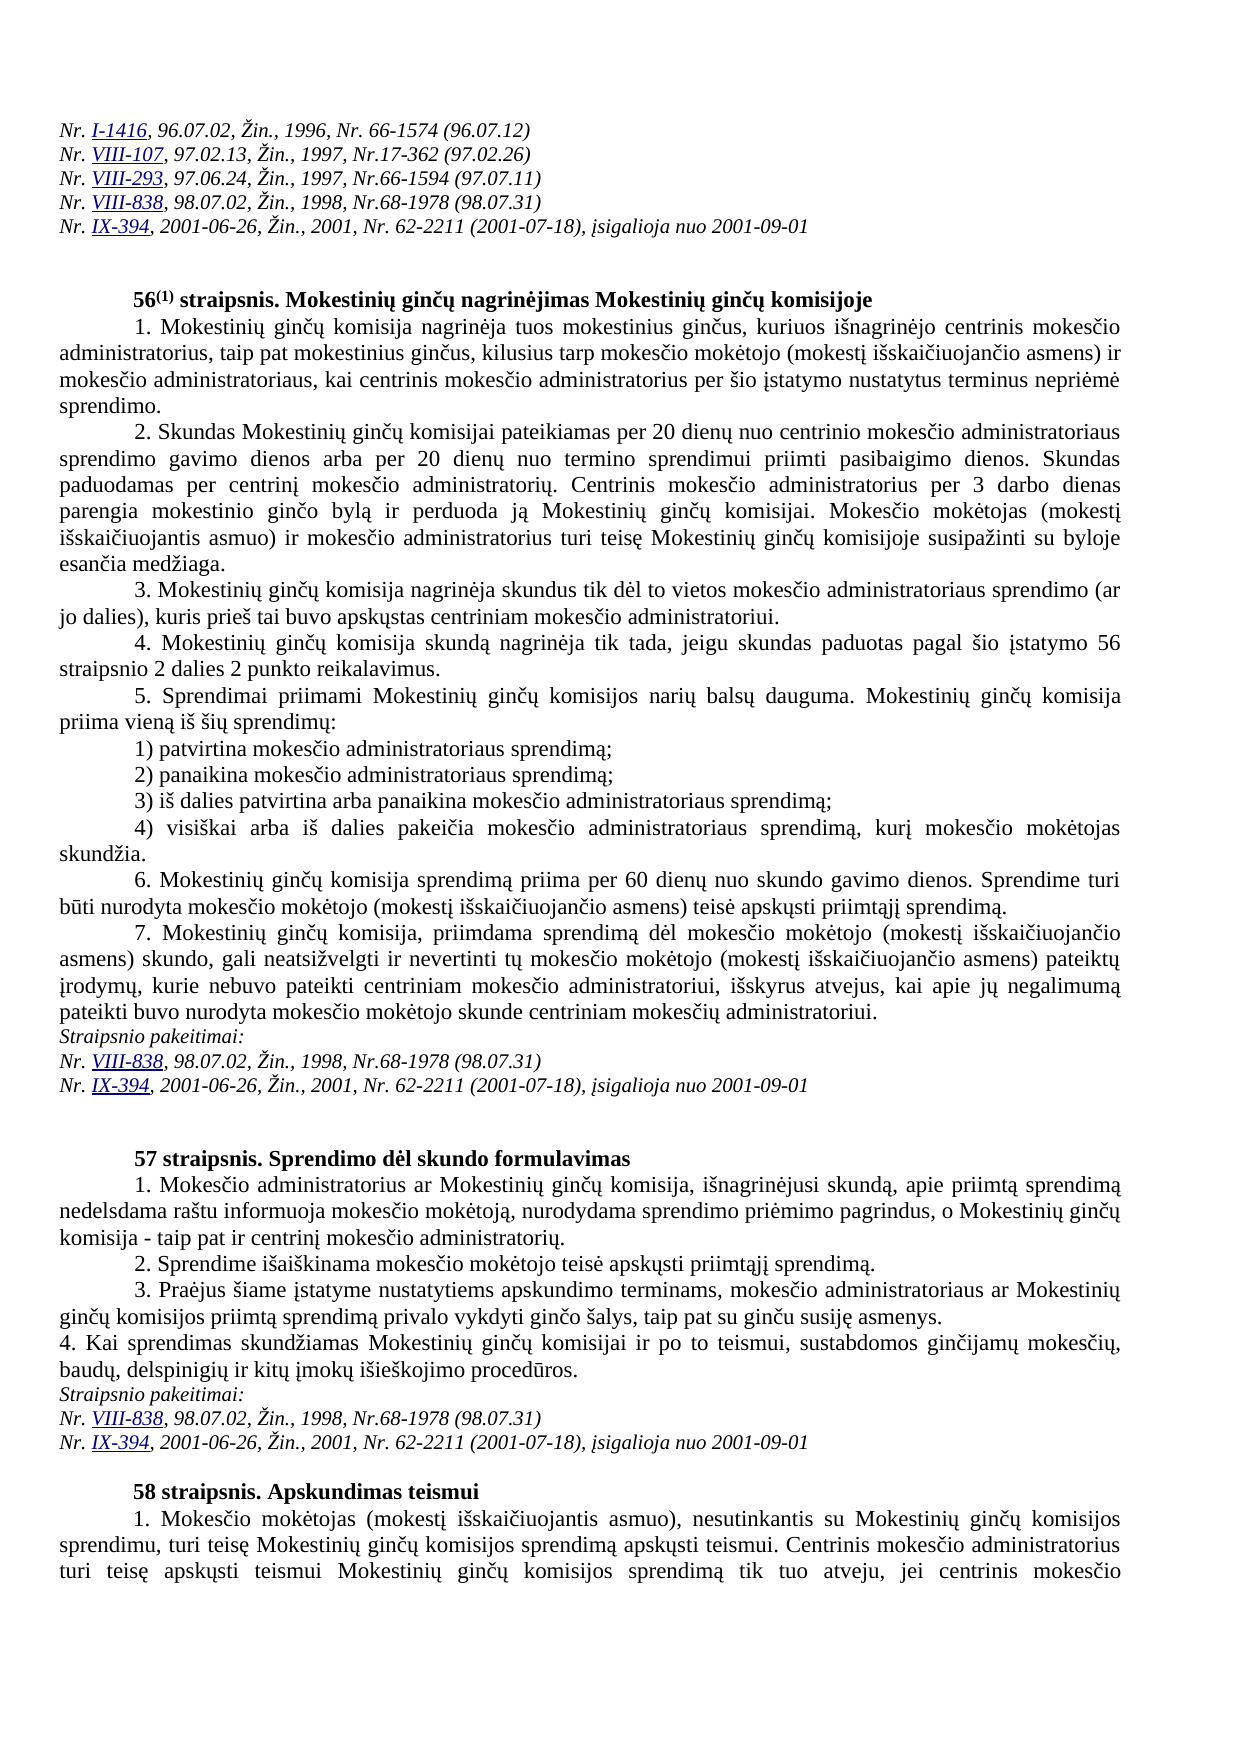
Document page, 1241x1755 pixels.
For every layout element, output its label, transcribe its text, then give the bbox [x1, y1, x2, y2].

text 1) patvirtina mokesčio administratoriaus sprendimą; [59, 734, 1122, 761]
text 4) visiškai arba iš dalies pakeičia mokesčio administratoriaus sprendimą, kurį mokesčio mokėtojas skundžia. [59, 814, 1122, 866]
text 5. Sprendimai priimami Mokestinių ginčų komisijos narių balsų dauguma. Mokestinių ginčų komisija priima vieną iš šių sprendimų: [59, 682, 1122, 734]
text 1. Mokesčio mokėtojas (mokestį išskaičiuojantis asmuo), nesutinkantis su Mokestinių ginčų komisijos sprendimu, turi teisę Mokestinių ginčų komisijos sprendimą apskųsti teismui. Centrinis mokesčio administratorius turi teisę apskųsti teismui Mokestinių ginčų komisijos sprendimą tik tuo atveju, jei centrinis mokesčio [59, 1504, 1122, 1584]
text 2. Skundas Mokestinių ginčų komisijai pateikiamas per 20 dienų nuo centrinio mokesčio administratoriaus sprendimo gavimo dienos arba per 20 dienų nuo termino sprendimui priimti pasibaigimo dienos. Skundas paduodamas per centrinį mokesčio administratorių. Centrinis mokesčio administratorius per 3 darbo dienas parengia mokestinio ginčo bylą ir perduoda ją Mokestinių ginčų komisijai. Mokesčio mokėtojas (mokestį išskaičiuojantis asmuo) ir mokesčio administratorius turi teisę Mokestinių ginčų komisijoje susipažinti su byloje esančia medžiaga. [59, 418, 1122, 576]
text Nr. I-1416, 96.07.02, Žin., 1996, Nr. 66-1574 (96.07.12) [59, 118, 1122, 142]
text 3) iš dalies patvirtina arba panaikina mokesčio administratoriaus sprendimą; [59, 787, 1122, 814]
text 57 straipsnis. Sprendimo dėl skundo formulavimas [59, 1145, 1122, 1171]
text Straipsnio pakeitimai: [59, 1382, 1122, 1406]
text 1. Mokestinių ginčų komisija nagrinėja tuos mokestinius ginčus, kuriuos išnagrinėjo centrinis mokesčio administratorius, taip pat mokestinius ginčus, kilusius tarp mokesčio mokėtojo (mokestį išskaičiuojančio asmens) ir mokesčio administratoriaus, kai centrinis mokesčio administratorius per šio įstatymo nustatytus terminus nepriėmė sprendimo. [59, 313, 1122, 418]
text Nr. IX-394, 2001-06-26, Žin., 2001, Nr. 62-2211 (2001-07-18), įsigalioja nuo 2001-09-01 [59, 1073, 1122, 1097]
text 58 straipsnis. Apskundimas teismui [59, 1478, 1122, 1504]
text Nr. VIII-838, 98.07.02, Žin., 1998, Nr.68-1978 (98.07.31) [59, 1406, 1122, 1430]
text 2) panaikina mokesčio administratoriaus sprendimą; [59, 761, 1122, 787]
text Nr. VIII-107, 97.02.13, Žin., 1997, Nr.17-362 (97.02.26) [59, 142, 1122, 166]
text Nr. VIII-838, 98.07.02, Žin., 1998, Nr.68-1978 (98.07.31) [59, 190, 1122, 214]
text Nr. VIII-293, 97.06.24, Žin., 1997, Nr.66-1594 (97.07.11) [59, 166, 1122, 190]
text Nr. IX-394, 2001-06-26, Žin., 2001, Nr. 62-2211 (2001-07-18), įsigalioja nuo 2001-09-01 [59, 1430, 1122, 1454]
text Straipsnio pakeitimai: [59, 1024, 1122, 1048]
text 7. Mokestinių ginčų komisija, priimdama sprendimą dėl mokesčio mokėtojo (mokestį išskaičiuojančio asmens) skundo, gali neatsižvelgti ir nevertinti tų mokesčio mokėtojo (mokestį išskaičiuojančio asmens) pateiktų įrodymų, kurie nebuvo pateikti centriniam mokesčio administratoriui, išskyrus atvejus, kai apie jų negalimumą pateikti buvo nurodyta mokesčio mokėtojo skunde centriniam mokesčių administratoriui. [59, 919, 1122, 1024]
text 3. Praėjus šiame įstatyme nustatytiems apskundimo terminams, mokesčio administratoriaus ar Mokestinių ginčų komisijos priimtą sprendimą privalo vykdyti ginčo šalys, taip pat su ginču susiję asmenys. [59, 1277, 1122, 1329]
text 2. Sprendime išaiškinama mokesčio mokėtojo teisė apskųsti priimtąjį sprendimą. [59, 1250, 1122, 1277]
text 56(1) straipsnis. Mokestinių ginčų nagrinėjimas Mokestinių ginčų komisijoje [59, 287, 1122, 313]
text Nr. IX-394, 2001-06-26, Žin., 2001, Nr. 62-2211 (2001-07-18), įsigalioja nuo 2001-09-01 [59, 214, 1122, 238]
text 4. Mokestinių ginčų komisija skundą nagrinėja tik tada, jeigu skundas paduotas pagal šio įstatymo 56 straipsnio 2 dalies 2 punkto reikalavimus. [59, 629, 1122, 682]
text 4. Kai sprendimas skundžiamas Mokestinių ginčų komisijai ir po to teismui, sustabdomos ginčijamų mokesčių, baudų, delspinigių ir kitų įmokų išieškojimo procedūros. [59, 1329, 1122, 1382]
text 3. Mokestinių ginčų komisija nagrinėja skundus tik dėl to vietos mokesčio administratoriaus sprendimo (ar jo dalies), kuris prieš tai buvo apskųstas centriniam mokesčio administratoriui. [59, 576, 1122, 629]
text 6. Mokestinių ginčų komisija sprendimą priima per 60 dienų nuo skundo gavimo dienos. Sprendime turi būti nurodyta mokesčio mokėtojo (mokestį išskaičiuojančio asmens) teisė apskųsti priimtąjį sprendimą. [59, 866, 1122, 919]
text Nr. VIII-838, 98.07.02, Žin., 1998, Nr.68-1978 (98.07.31) [59, 1048, 1122, 1073]
text 1. Mokesčio administratorius ar Mokestinių ginčų komisija, išnagrinėjusi skundą, apie priimtą sprendimą nedelsdama raštu informuoja mokesčio mokėtoją, nurodydama sprendimo priėmimo pagrindus, o Mokestinių ginčų komisija - taip pat ir centrinį mokesčio administratorių. [59, 1171, 1122, 1250]
